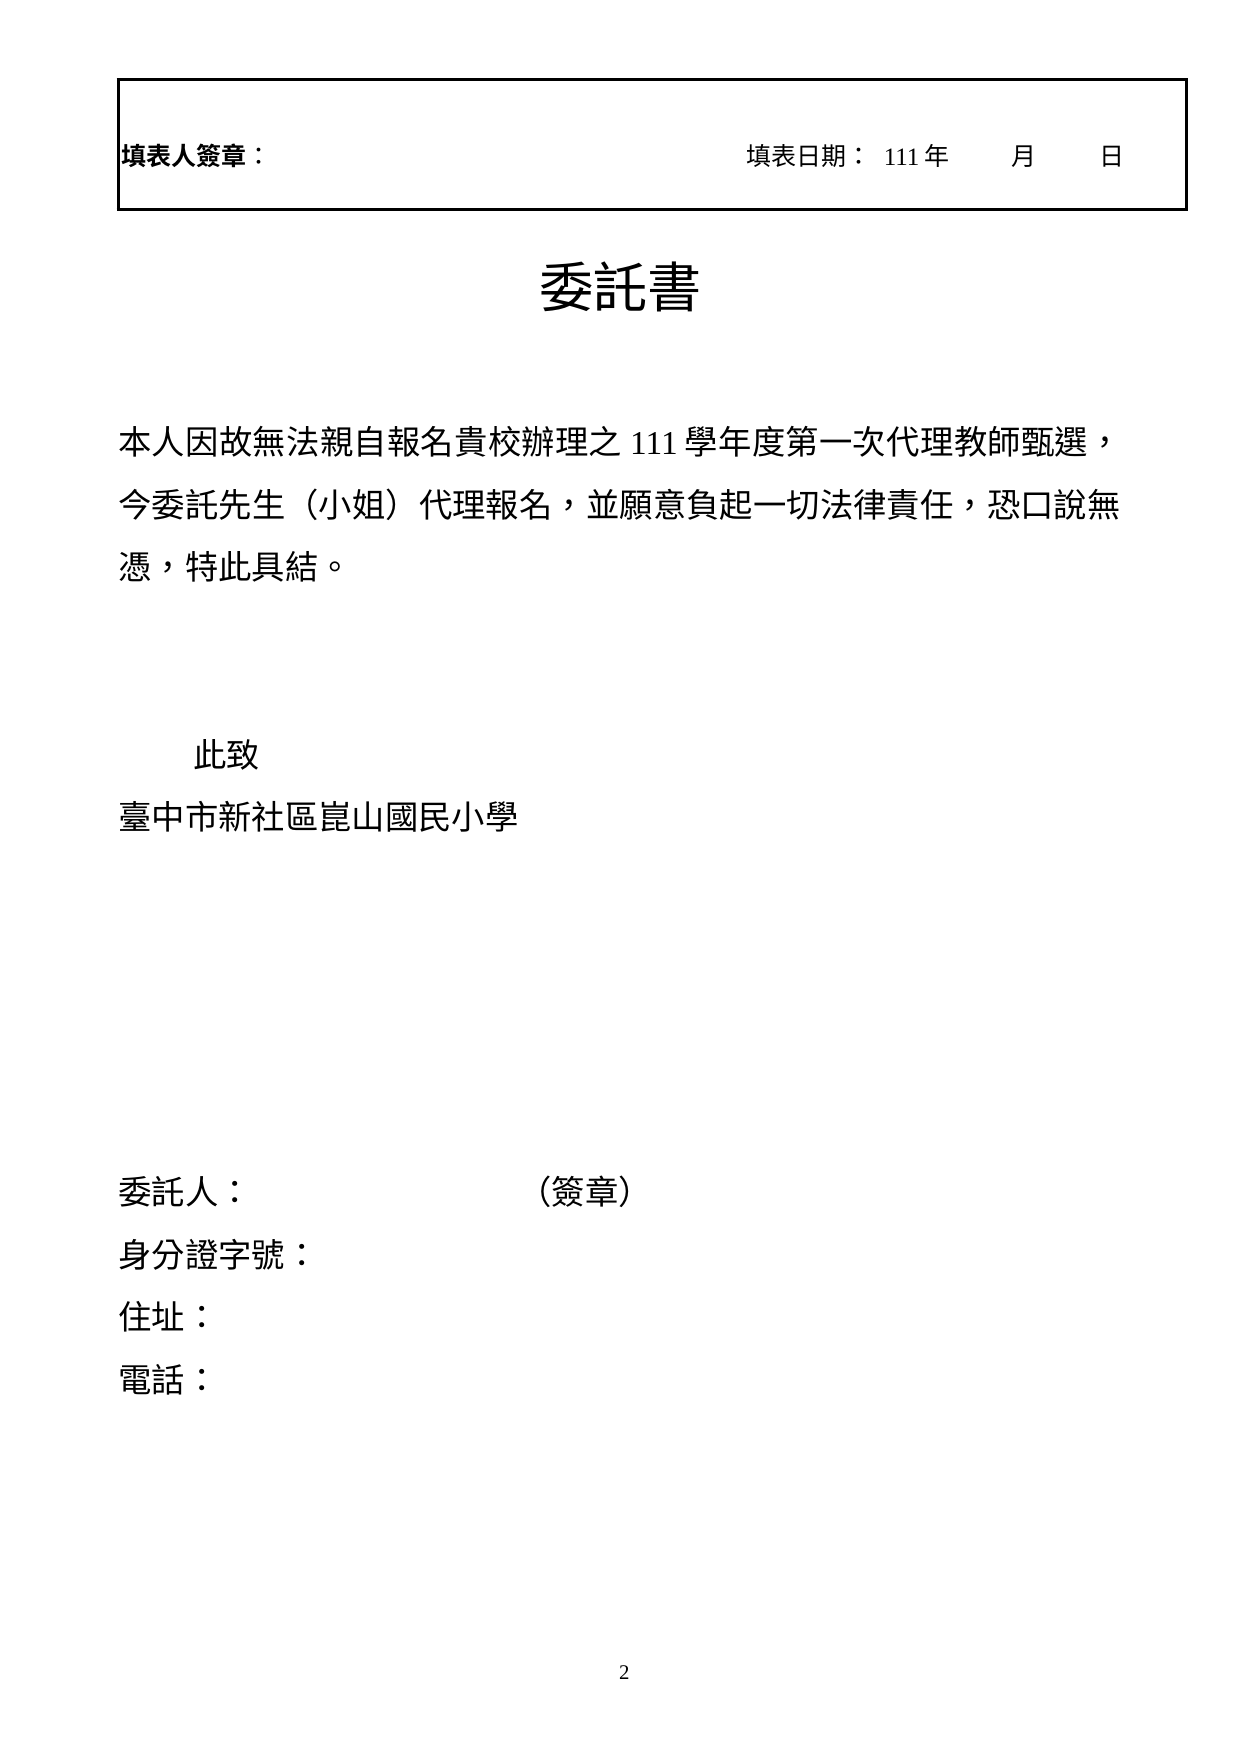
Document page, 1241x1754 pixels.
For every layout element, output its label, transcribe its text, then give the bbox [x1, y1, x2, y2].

table_cell 填表人簽章： 填表日期： 111年 月 日 [120, 81, 1185, 208]
text 電話： [118, 1336, 1122, 1398]
text 委託人： （簽章） [118, 1148, 1122, 1211]
text 住址： [118, 1273, 1122, 1336]
text 身分證字號： [118, 1211, 1122, 1273]
text 委託書 [118, 211, 1122, 336]
text 臺中市新社區崑山國民小學 [118, 773, 1122, 836]
text 本人因故無法親自報名貴校辦理之111學年度第一次代理教師甄選，今委託先生（小姐）代理報名，並願意負起一切法律責任，恐口說無憑，特此具結。 [118, 398, 1122, 586]
text 此致 [118, 711, 1122, 773]
